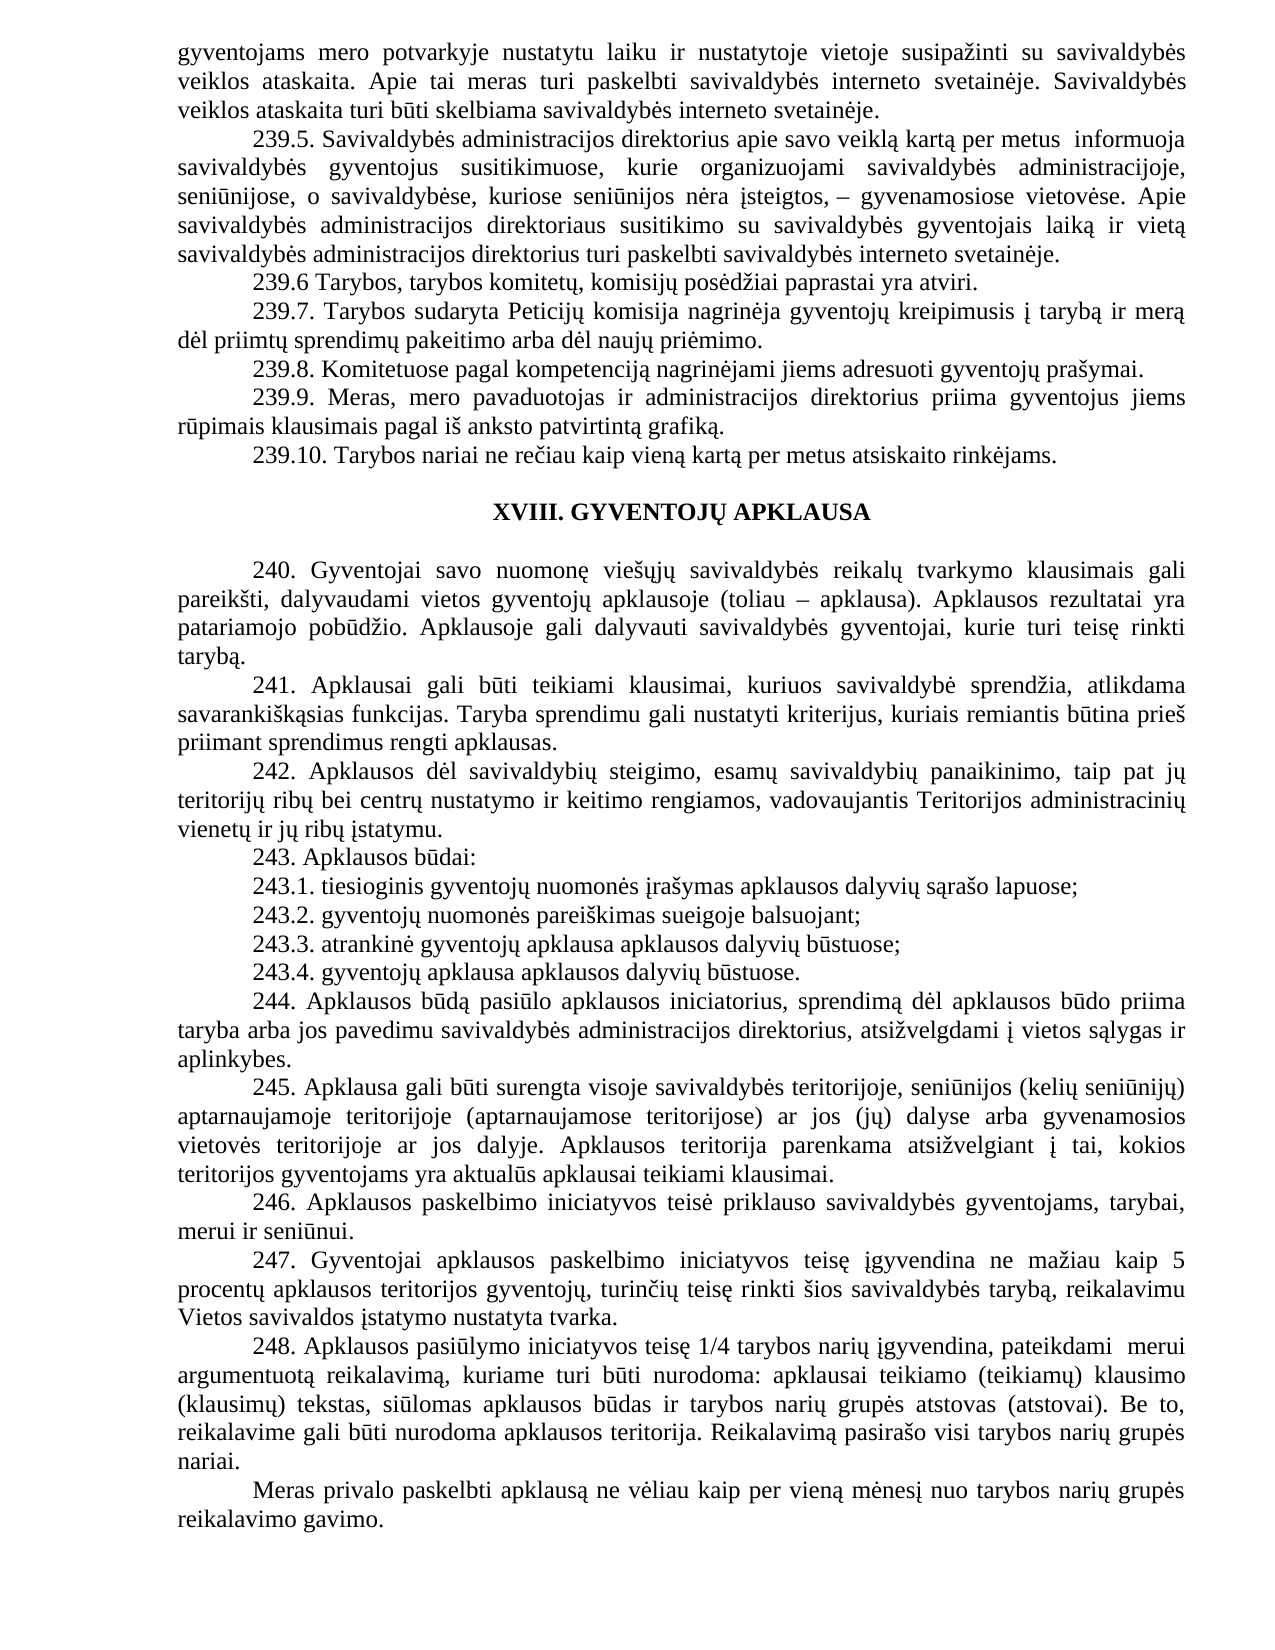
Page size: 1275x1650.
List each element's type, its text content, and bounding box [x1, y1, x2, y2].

text 239.9. Meras, mero pavaduotojas ir administracijos direktorius priima gyventojus jiems rūpimais klausimais pagal iš anksto patvirtintą grafiką. [177, 382, 1186, 440]
text 242. Apklausos dėl savivaldybių steigimo, esamų savivaldybių panaikinimo, taip pat jų teritorijų ribų bei centrų nustatymo ir keitimo rengiamos, vadovaujantis Teritorijos administracinių vienetų ir jų ribų įstatymu. [177, 756, 1186, 842]
text 239.6 Tarybos, tarybos komitetų, komisijų posėdžiai paprastai yra atviri. [177, 267, 1186, 296]
text XVIII. GYVENTOJŲ APKLAUSA [177, 497, 1186, 526]
text 239.5. Savivaldybės administracijos direktorius apie savo veiklą kartą per metus informuoja savivaldybės gyventojus susitikimuose, kurie organizuojami savivaldybės administracijoje, seniūnijose, o savivaldybėse, kuriose seniūnijos nėra įsteigtos, – gyvenamosiose vietovėse. Apie savivaldybės administracijos direktoriaus susitikimo su savivaldybės gyventojais laiką ir vietą savivaldybės administracijos direktorius turi paskelbti savivaldybės interneto svetainėje. [177, 124, 1186, 267]
text 243.3. atrankinė gyventojų apklausa apklausos dalyvių būstuose; [177, 929, 1186, 957]
text 245. Apklausa gali būti surengta visoje savivaldybės teritorijoje, seniūnijos (kelių seniūnijų) aptarnaujamoje teritorijoje (aptarnaujamose teritorijose) ar jos (jų) dalyse arba gyvenamosios vietovės teritorijoje ar jos dalyje. Apklausos teritorija parenkama atsižvelgiant į tai, kokios teritorijos gyventojams yra aktualūs apklausai teikiami klausimai. [177, 1072, 1186, 1187]
text 239.10. Tarybos nariai ne rečiau kaip vieną kartą per metus atsiskaito rinkėjams. [177, 440, 1186, 469]
text 239.7. Tarybos sudaryta Peticijų komisija nagrinėja gyventojų kreipimusis į tarybą ir merą dėl priimtų sprendimų pakeitimo arba dėl naujų priėmimo. [177, 296, 1186, 354]
text Meras privalo paskelbti apklausą ne vėliau kaip per vieną mėnesį nuo tarybos narių grupės reikalavimo gavimo. [177, 1475, 1186, 1532]
text 243. Apklausos būdai: [177, 842, 1186, 871]
text 247. Gyventojai apklausos paskelbimo iniciatyvos teisę įgyvendina ne mažiau kaip 5 procentų apklausos teritorijos gyventojų, turinčių teisę rinkti šios savivaldybės tarybą, reikalavimu Vietos savivaldos įstatymo nustatyta tvarka. [177, 1245, 1186, 1331]
text 246. Apklausos paskelbimo iniciatyvos teisė priklauso savivaldybės gyventojams, tarybai, merui ir seniūnui. [177, 1187, 1186, 1245]
text 240. Gyventojai savo nuomonę viešųjų savivaldybės reikalų tvarkymo klausimais gali pareikšti, dalyvaudami vietos gyventojų apklausoje (toliau – apklausa). Apklausos rezultatai yra patariamojo pobūdžio. Apklausoje gali dalyvauti savivaldybės gyventojai, kurie turi teisę rinkti tarybą. [177, 555, 1186, 670]
text 243.2. gyventojų nuomonės pareiškimas sueigoje balsuojant; [177, 900, 1186, 929]
text 248. Apklausos pasiūlymo iniciatyvos teisę 1/4 tarybos narių įgyvendina, pateikdami merui argumentuotą reikalavimą, kuriame turi būti nurodoma: apklausai teikiamo (teikiamų) klausimo (klausimų) tekstas, siūlomas apklausos būdas ir tarybos narių grupės atstovas (atstovai). Be to, reikalavime gali būti nurodoma apklausos teritorija. Reikalavimą pasirašo visi tarybos narių grupės nariai. [177, 1331, 1186, 1475]
text 239.8. Komitetuose pagal kompetenciją nagrinėjami jiems adresuoti gyventojų prašymai. [177, 354, 1186, 382]
text 244. Apklausos būdą pasiūlo apklausos iniciatorius, sprendimą dėl apklausos būdo priima taryba arba jos pavedimu savivaldybės administracijos direktorius, atsižvelgdami į vietos sąlygas ir aplinkybes. [177, 986, 1186, 1072]
text 241. Apklausai gali būti teikiami klausimai, kuriuos savivaldybė sprendžia, atlikdama savarankiškąsias funkcijas. Taryba sprendimu gali nustatyti kriterijus, kuriais remiantis būtina prieš priimant sprendimus rengti apklausas. [177, 670, 1186, 756]
text gyventojams mero potvarkyje nustatytu laiku ir nustatytoje vietoje susipažinti su savivaldybės veiklos ataskaita. Apie tai meras turi paskelbti savivaldybės interneto svetainėje. Savivaldybės veiklos ataskaita turi būti skelbiama savivaldybės interneto svetainėje. [177, 37, 1186, 124]
text 243.4. gyventojų apklausa apklausos dalyvių būstuose. [177, 957, 1186, 986]
text 243.1. tiesioginis gyventojų nuomonės įrašymas apklausos dalyvių sąrašo lapuose; [177, 871, 1186, 900]
